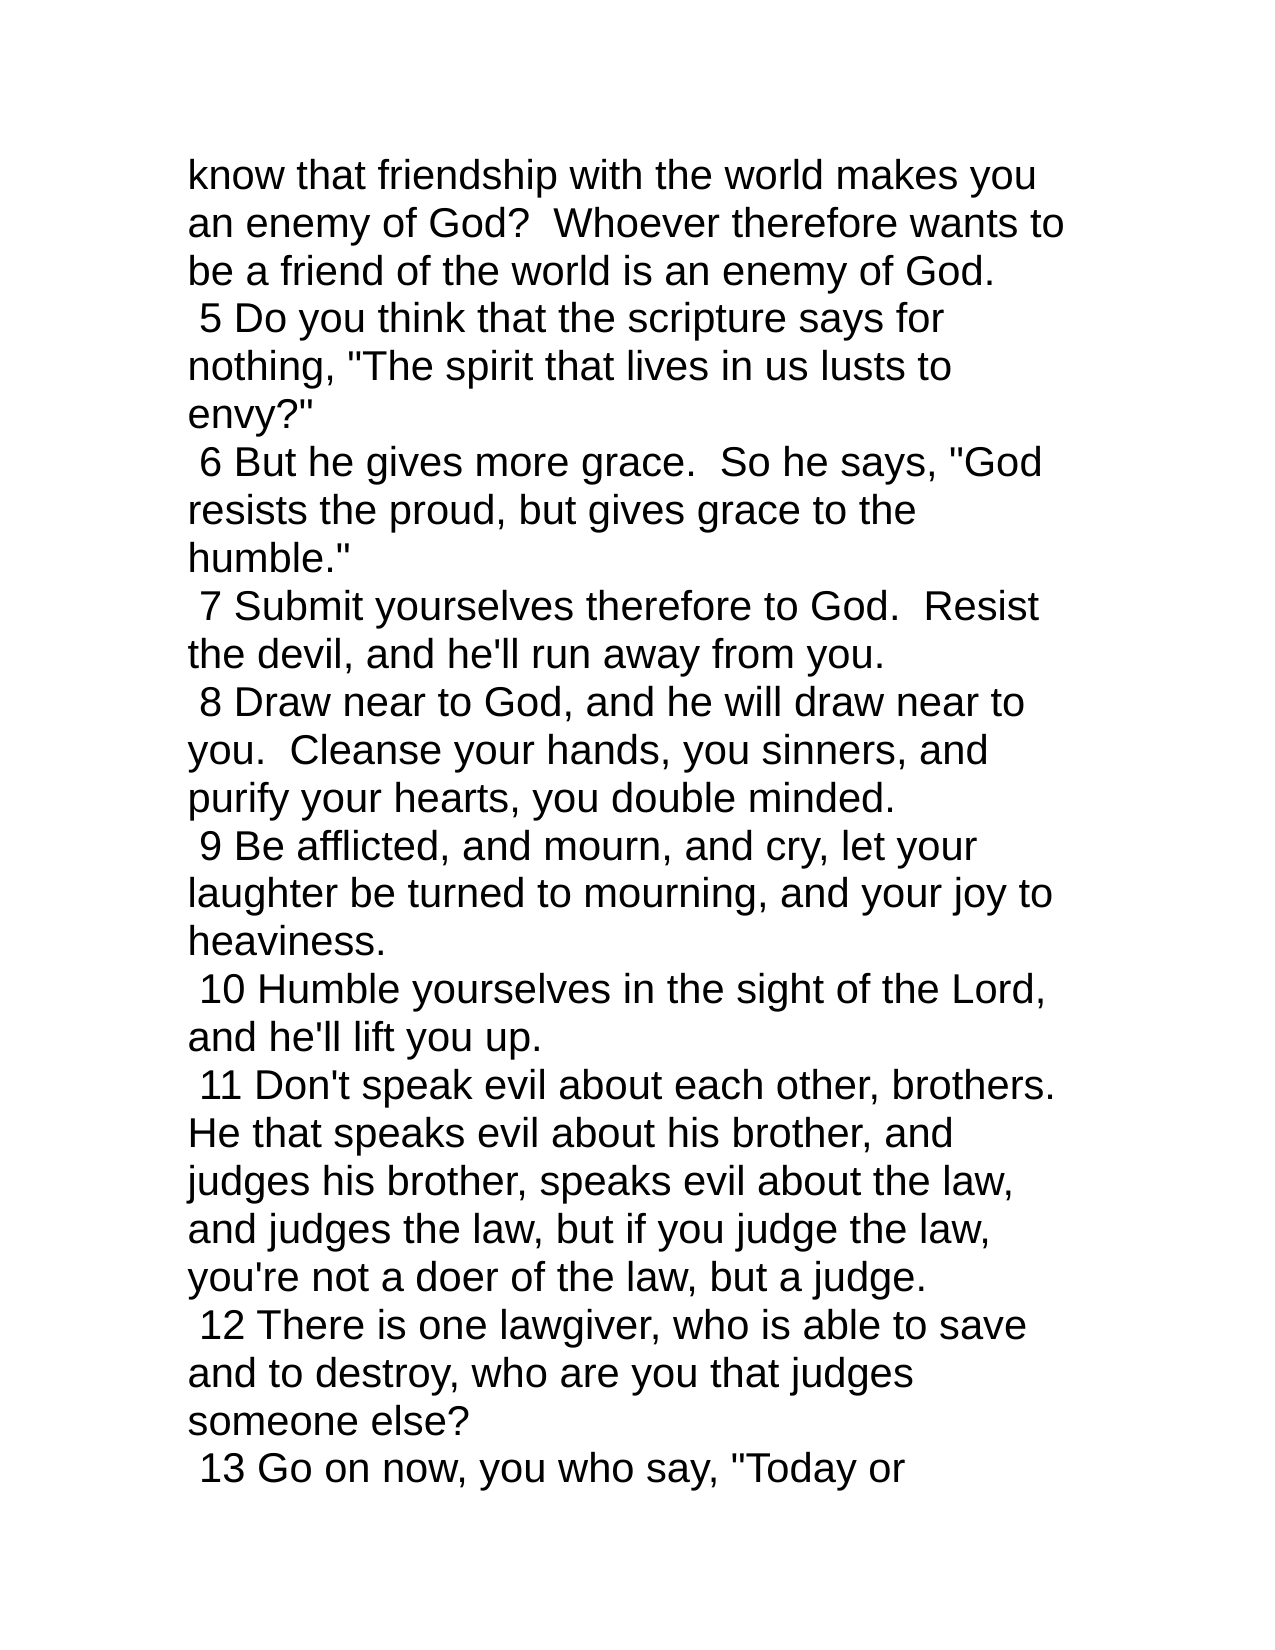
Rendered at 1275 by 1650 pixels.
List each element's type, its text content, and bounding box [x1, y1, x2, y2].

text 11 Don't speak evil about each other, brothers. He that speaks evil about his brother, and judges his brother, speaks evil about the law, and judges the law, but if you judge the law, you're not a doer of the law, but a judge. [187, 1060, 1087, 1300]
text 6 But he gives more grace. So he says, "God resists the proud, but gives grace to the humble." [187, 437, 1087, 581]
text 10 Humble yourselves in the sight of the Lord, and he'll lift you up. [187, 964, 1087, 1060]
text 5 Do you think that the scripture says for nothing, "The spirit that lives in us lusts to envy?" [187, 294, 1087, 437]
text 8 Draw near to God, and he will draw near to you. Cleanse your hands, you sinners, and purify your hearts, you double minded. [187, 677, 1087, 821]
text 12 There is one lawgiver, who is able to save and to destroy, who are you that judges someone else? [187, 1300, 1087, 1444]
text know that friendship with the world makes you an enemy of God? Whoever therefore wants to be a friend of the world is an enemy of God. [187, 150, 1087, 294]
text 7 Submit yourselves therefore to God. Resist the devil, and he'll run away from you. [187, 581, 1087, 677]
text 9 Be afflicted, and mourn, and cry, let your laughter be turned to mourning, and your joy to heaviness. [187, 821, 1087, 964]
text 13 Go on now, you who say, "Today or [187, 1444, 1087, 1492]
